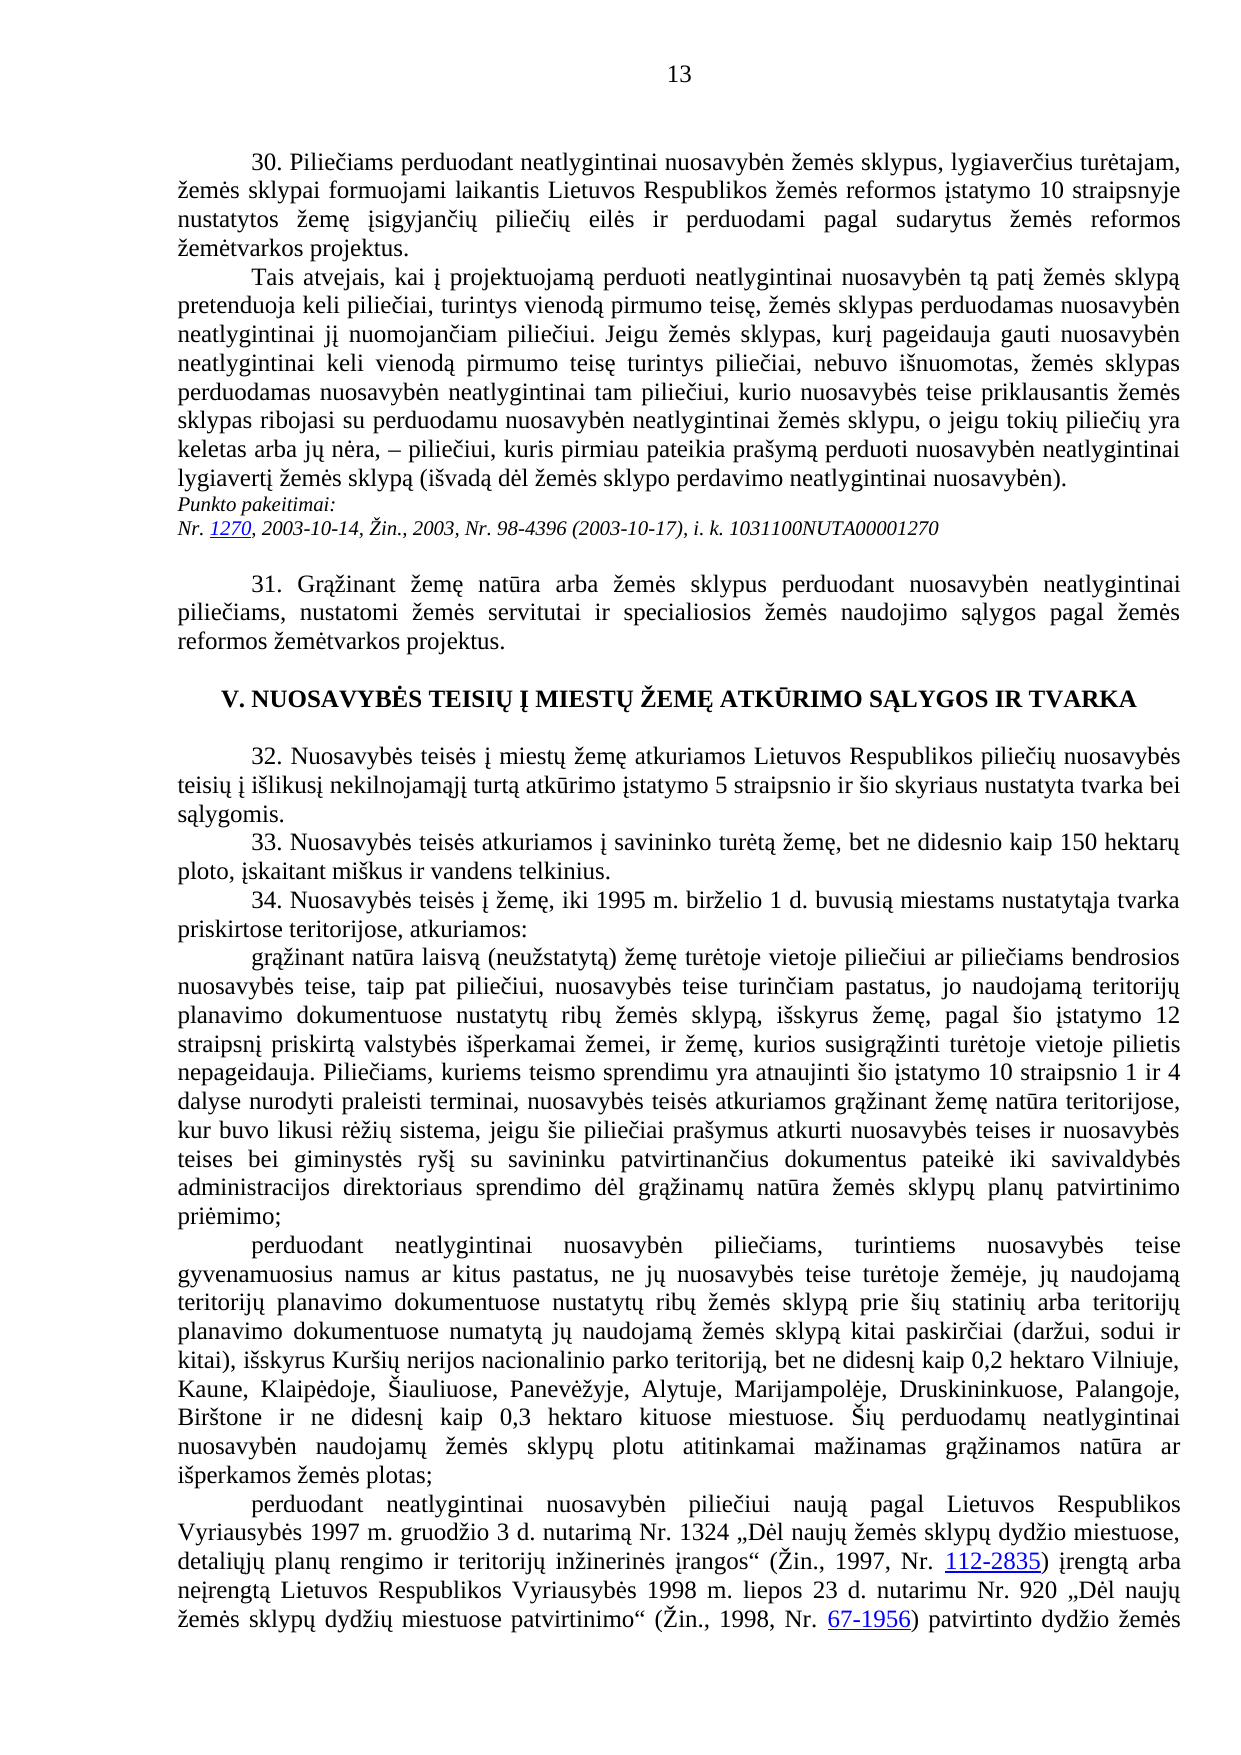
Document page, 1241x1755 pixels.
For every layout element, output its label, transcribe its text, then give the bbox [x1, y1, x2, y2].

text Nr. 1270, 2003-10-14, Žin., 2003, Nr. 98-4396 (2003-10-17), i. k. 1031100NUTA00001270 [177, 516, 1181, 540]
text grąžinant natūra laisvą (neužstatytą) žemę turėtoje vietoje piliečiui ar piliečiams bendrosios nuosavybės teise, taip pat piliečiui, nuosavybės teise turinčiam pastatus, jo naudojamą teritorijų planavimo dokumentuose nustatytų ribų žemės sklypą, išskyrus žemę, pagal šio įstatymo 12 straipsnį priskirtą valstybės išperkamai žemei, ir žemę, kurios susigrąžinti turėtoje vietoje pilietis nepageidauja. Piliečiams, kuriems teismo sprendimu yra atnaujinti šio įstatymo 10 straipsnio 1 ir 4 dalyse nurodyti praleisti terminai, nuosavybės teisės atkuriamos grąžinant žemę natūra teritorijose, kur buvo likusi rėžių sistema, jeigu šie piliečiai prašymus atkurti nuosavybės teises ir nuosavybės teises bei giminystės ryšį su savininku patvirtinančius dokumentus pateikė iki savivaldybės administracijos direktoriaus sprendimo dėl grąžinamų natūra žemės sklypų planų patvirtinimo priėmimo; [177, 942, 1181, 1230]
text 33. Nuosavybės teisės atkuriamos į savininko turėtą žemę, bet ne didesnio kaip 150 hektarų ploto, įskaitant miškus ir vandens telkinius. [177, 827, 1181, 885]
text 31. Grąžinant žemę natūra arba žemės sklypus perduodant nuosavybėn neatlygintinai piliečiams, nustatomi žemės servitutai ir specialiosios žemės naudojimo sąlygos pagal žemės reformos žemėtvarkos projektus. [177, 569, 1181, 655]
text 34. Nuosavybės teisės į žemę, iki 1995 m. birželio 1 d. buvusią miestams nustatytąja tvarka priskirtose teritorijose, atkuriamos: [177, 885, 1181, 942]
text 30. Piliečiams perduodant neatlygintinai nuosavybėn žemės sklypus, lygiaverčius turėtajam, žemės sklypai formuojami laikantis Lietuvos Respublikos žemės reformos įstatymo 10 straipsnyje nustatytos žemę įsigyjančių piliečių eilės ir perduodami pagal sudarytus žemės reformos žemėtvarkos projektus. [177, 147, 1181, 262]
text perduodant neatlygintinai nuosavybėn piliečiams, turintiems nuosavybės teise gyvenamuosius namus ar kitus pastatus, ne jų nuosavybės teise turėtoje žemėje, jų naudojamą teritorijų planavimo dokumentuose nustatytų ribų žemės sklypą prie šių statinių arba teritorijų planavimo dokumentuose numatytą jų naudojamą žemės sklypą kitai paskirčiai (daržui, sodui ir kitai), išskyrus Kuršių nerijos nacionalinio parko teritoriją, bet ne didesnį kaip 0,2 hektaro Vilniuje, Kaune, Klaipėdoje, Šiauliuose, Panevėžyje, Alytuje, Marijampolėje, Druskininkuose, Palangoje, Birštone ir ne didesnį kaip 0,3 hektaro kituose miestuose. Šių perduodamų neatlygintinai nuosavybėn naudojamų žemės sklypų plotu atitinkamai mažinamas grąžinamos natūra ar išperkamos žemės plotas; [177, 1230, 1181, 1489]
text Punkto pakeitimai: [177, 492, 1181, 516]
text 32. Nuosavybės teisės į miestų žemę atkuriamos Lietuvos Respublikos piliečių nuosavybės teisių į išlikusį nekilnojamąjį turtą atkūrimo įstatymo 5 straipsnio ir šio skyriaus nustatyta tvarka bei sąlygomis. [177, 741, 1181, 827]
text Tais atvejais, kai į projektuojamą perduoti neatlygintinai nuosavybėn tą patį žemės sklypą pretenduoja keli piliečiai, turintys vienodą pirmumo teisę, žemės sklypas perduodamas nuosavybėn neatlygintinai jį nuomojančiam piliečiui. Jeigu žemės sklypas, kurį pageidauja gauti nuosavybėn neatlygintinai keli vienodą pirmumo teisę turintys piliečiai, nebuvo išnuomotas, žemės sklypas perduodamas nuosavybėn neatlygintinai tam piliečiui, kurio nuosavybės teise priklausantis žemės sklypas ribojasi su perduodamu nuosavybėn neatlygintinai žemės sklypu, o jeigu tokių piliečių yra keletas arba jų nėra, – piliečiui, kuris pirmiau pateikia prašymą perduoti nuosavybėn neatlygintinai lygiavertį žemės sklypą (išvadą dėl žemės sklypo perdavimo neatlygintinai nuosavybėn). [177, 262, 1181, 492]
text V. NUOSAVYBĖS TEISIŲ Į MIESTŲ ŽEMĘ ATKŪRIMO SĄLYGOS IR TVARKA [177, 684, 1181, 712]
text perduodant neatlygintinai nuosavybėn piliečiui naują pagal Lietuvos Respublikos Vyriausybės 1997 m. gruodžio 3 d. nutarimą Nr. 1324 „Dėl naujų žemės sklypų dydžio miestuose, detaliųjų planų rengimo ir teritorijų inžinerinės įrangos“ (Žin., 1997, Nr. 112-2835) įrengtą arba neįrengtą Lietuvos Respublikos Vyriausybės 1998 m. liepos 23 d. nutarimu Nr. 920 „Dėl naujų žemės sklypų dydžių miestuose patvirtinimo“ (Žin., 1998, Nr. 67-1956) patvirtinto dydžio žemės [177, 1489, 1181, 1632]
